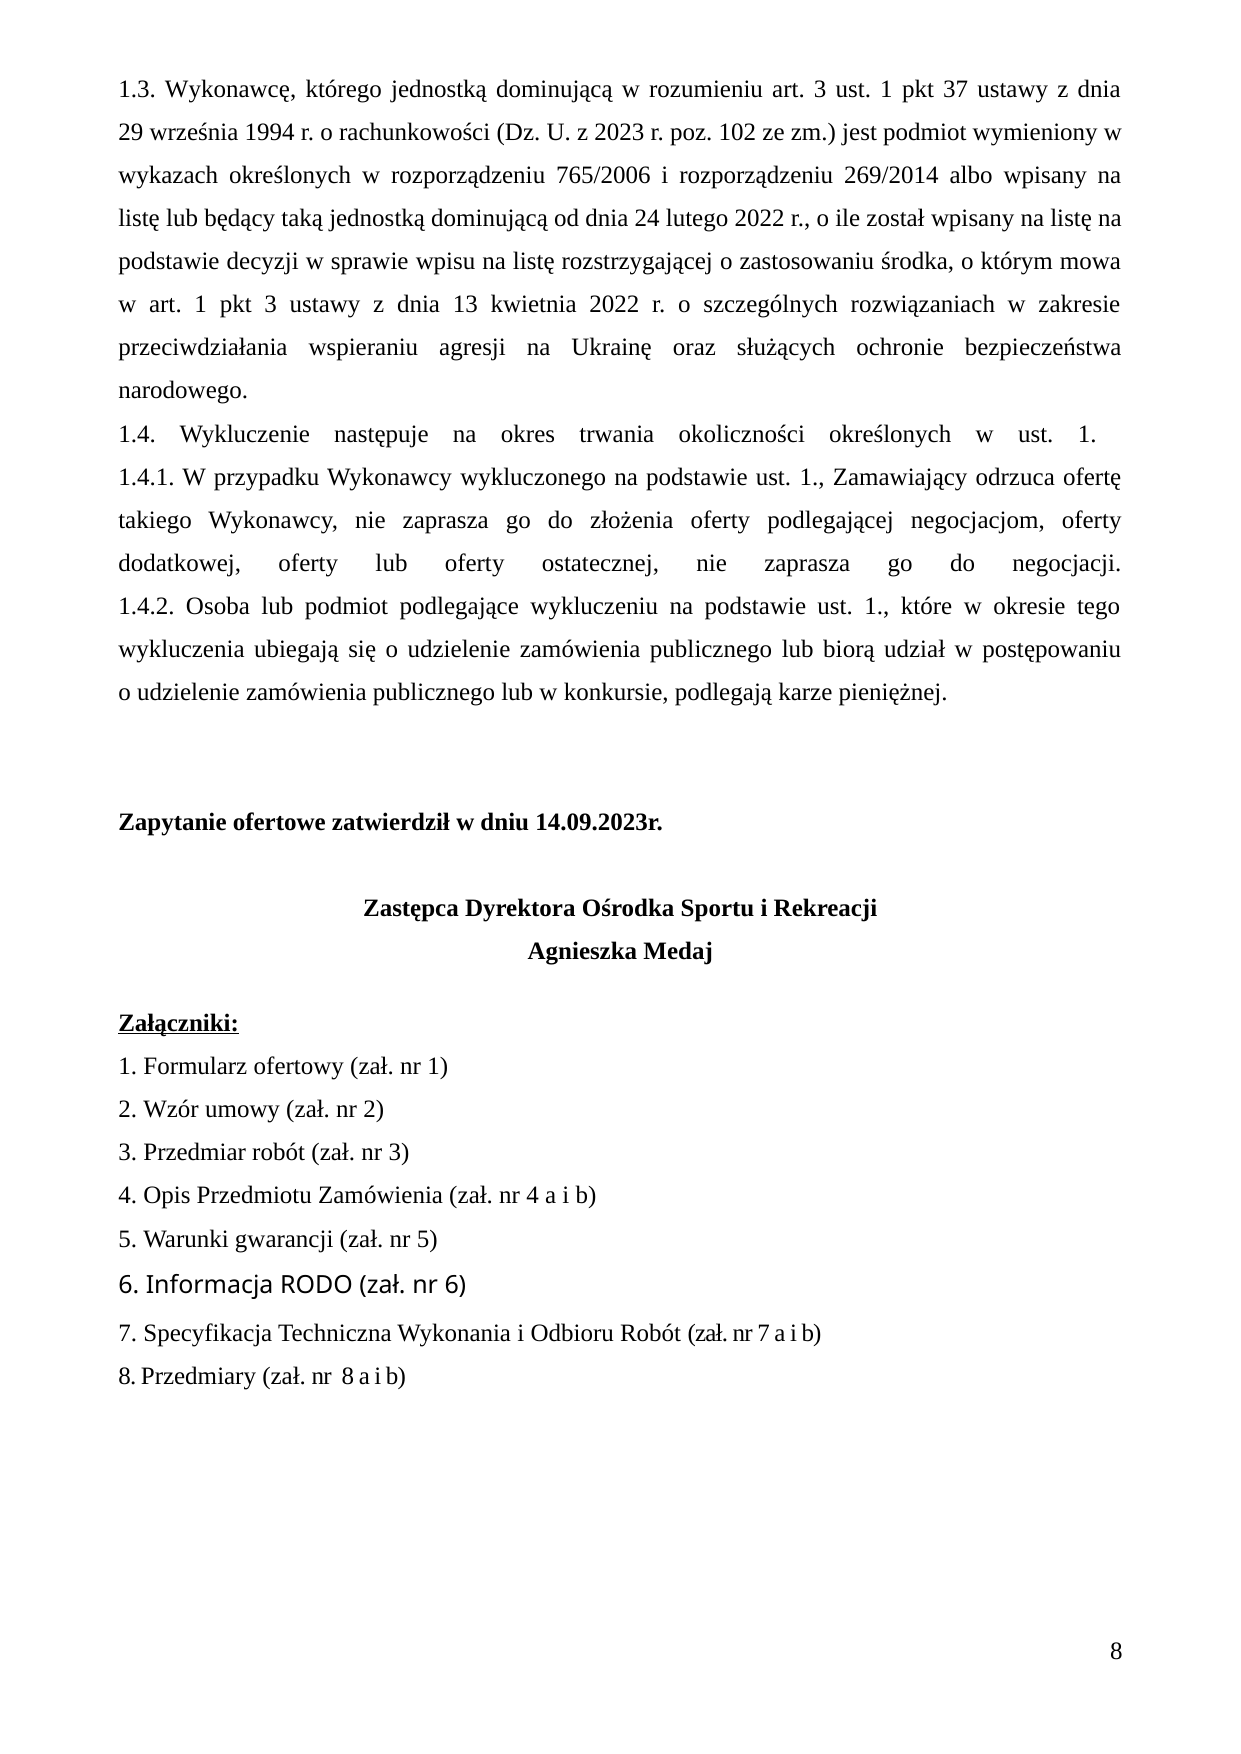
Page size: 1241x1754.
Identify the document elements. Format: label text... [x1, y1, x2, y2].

text 2. Wzór umowy (zał. nr 2) [118, 1094, 1122, 1123]
text Agnieszka Medaj [118, 936, 1122, 965]
text 6. Informacja RODO (zał. nr 6) [118, 1267, 1122, 1301]
text 1.3. Wykonawcę, którego jednostką dominującą w rozumieniu art. 3 ust. 1 pkt 37 ustawy z dnia 29 września 1994 r. o rachunkowości (Dz. U. z 2023 r. poz. 102 ze zm.) jest podmiot wymieniony w wykazach określonych w rozporządzeniu 765/2006 i rozporządzeniu 269/2014 albo wpisany na listę lub będący taką jednostką dominującą od dnia 24 lutego 2022 r., o ile został wpisany na listę na podstawie decyzji w sprawie wpisu na listę rozstrzygającej o zastosowaniu środka, o którym mowa w art. 1 pkt 3 ustawy z dnia 13 kwietnia 2022 r. o szczególnych rozwiązaniach w zakresie przeciwdziałania wspieraniu agresji na Ukrainę oraz służących ochronie bezpieczeństwa narodowego. [118, 74, 1122, 404]
text 4. Opis Przedmiotu Zamówienia (zał. nr 4 a i b) [118, 1181, 1122, 1209]
text Załączniki: [118, 1008, 1122, 1037]
text 1.4. Wykluczenie następuje na okres trwania okoliczności określonych w ust. 1. 1.4.1. W przypadku Wykonawcy wykluczonego na podstawie ust. 1., Zamawiający odrzuca ofertę takiego Wykonawcy, nie zaprasza go do złożenia oferty podlegającej negocjacjom, oferty dodatkowej, oferty lub oferty ostatecznej, nie zaprasza go do negocjacji. 1.4.2. Osoba lub podmiot podlegające wykluczeniu na podstawie ust. 1., które w okresie tego wykluczenia ubiegają się o udzielenie zamówienia publicznego lub biorą udział w postępowaniu o udzielenie zamówienia publicznego lub w konkursie, podlegają karze pieniężnej. [118, 419, 1122, 706]
text 3. Przedmiar robót (zał. nr 3) [118, 1137, 1122, 1166]
text Zastępca Dyrektora Ośrodka Sportu i Rekreacji [118, 893, 1122, 922]
text Zapytanie ofertowe zatwierdził w dniu 14.09.2023r. [118, 807, 1122, 836]
text 8. Przedmiary (zał. nr 8 a i b) [118, 1361, 1122, 1390]
text 5. Warunki gwarancji (zał. nr 5) [118, 1224, 1122, 1252]
text 1. Formularz ofertowy (zał. nr 1) [118, 1051, 1122, 1080]
text 7. Specyfikacja Techniczna Wykonania i Odbioru Robót (zał. nr 7 a i b) [118, 1318, 1122, 1347]
